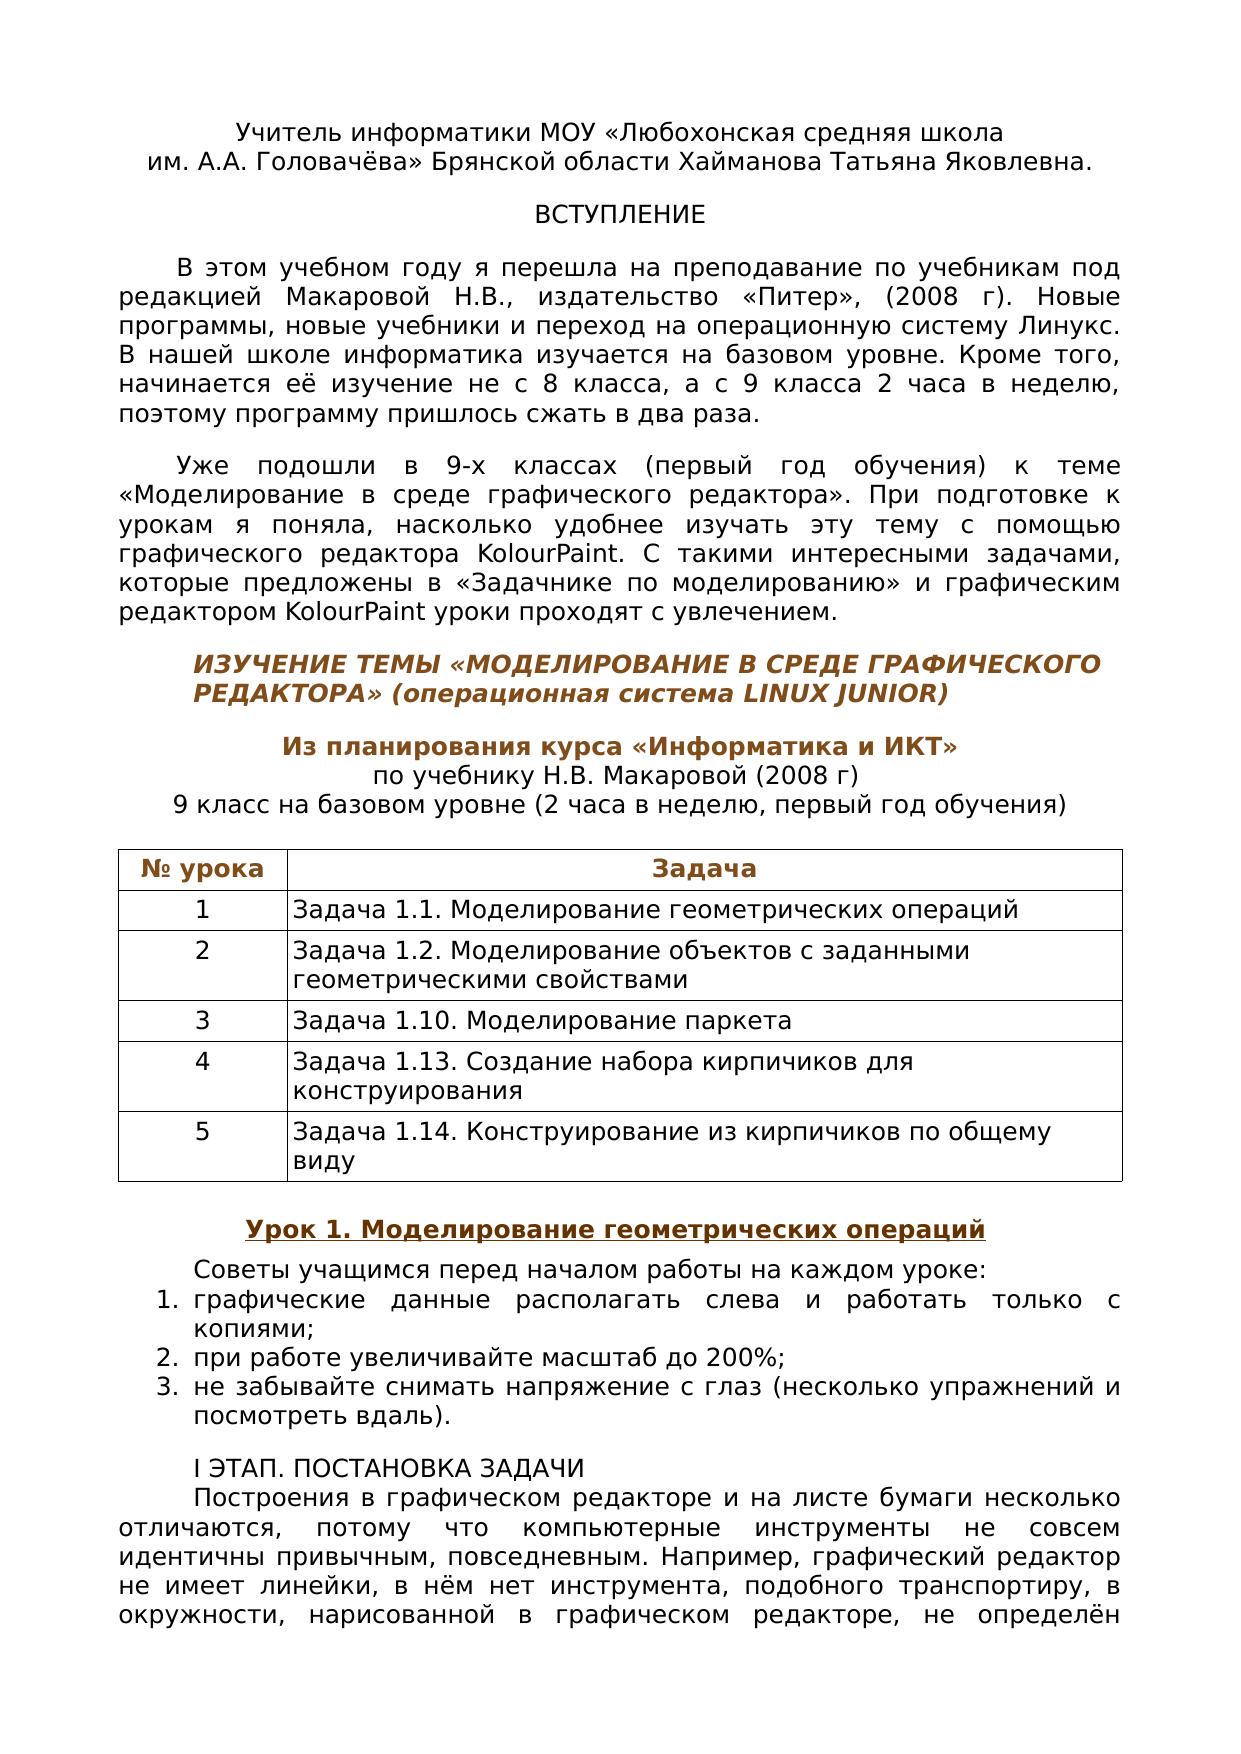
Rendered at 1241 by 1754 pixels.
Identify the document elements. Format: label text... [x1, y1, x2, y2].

text Из планирования курса «Информатика и ИКТ» по учебнику Н.В. Макаровой (2008 г) [118, 732, 1122, 791]
table_cell 5 [119, 1112, 287, 1181]
table_cell Задача 1.1. Моделирование геометрических операций [288, 891, 1122, 930]
text Уже подошли в 9-х классах (первый год обучения) к теме «Моделирование в среде графического редактора». При подготовке к урокам я поняла, насколько удобнее изучать эту тему с помощью графического редактора KolourPaint. С такими интересными задачами, которые предложены в «Задачнике по моделированию» и графическим редактором KolourPaint уроки проходят с увлечением. [118, 452, 1122, 627]
text В этом учебном году я перешла на преподавание по учебникам под редакцией Макаровой Н.В., издательство «Питер», (2008 г). Новые программы, новые учебники и переход на операционную систему Линукс. В нашей школе информатика изучается на базовом уровне. Кроме того, начинается её изучение не с 8 класса, а с 9 класса 2 часа в неделю, поэтому программу пришлось сжать в два раза. [118, 253, 1122, 428]
table_cell 2 [119, 931, 287, 1000]
table_cell 1 [119, 891, 287, 930]
table_cell Задача 1.2. Моделирование объектов с заданными геометрическими свойствами [288, 931, 1122, 1000]
table_cell 3 [119, 1001, 287, 1041]
text Урок 1. Моделирование геометрических операций [118, 1215, 1122, 1244]
table_cell 4 [119, 1042, 287, 1111]
table_cell Задача 1.10. Моделирование паркета [288, 1001, 1122, 1041]
text Построения в графическом редакторе и на листе бумаги несколько отличаются, потому что компьютерные инструменты не совсем идентичны привычным, повседневным. Например, графический редактор не имеет линейки, в нём нет инструмента, подобного транспортиру, в окружности, нарисованной в графическом редакторе, не определён [118, 1483, 1122, 1629]
list Изучение темы «Моделирование в среде графического редактора» (операционная система Linux Junior) [156, 650, 1122, 708]
text 9 класс на базовом уровне (2 часа в неделю, первый год обучения) [118, 791, 1122, 820]
text Учитель информатики МОУ «Любохонская средняя школа им. А.А. Головачёва» Брянской области Хайманова Татьяна Яковлевна. [118, 118, 1122, 176]
table_header № урока [119, 850, 287, 889]
table_header Задача [288, 850, 1122, 889]
list при работе увеличивайте масштаб до 200%; [156, 1343, 1122, 1372]
text Советы учащимся перед началом работы на каждом уроке: [118, 1256, 1122, 1285]
table_cell Задача 1.13. Создание набора кирпичиков для конструирования [288, 1042, 1122, 1111]
table_cell Задача 1.14. Конструирование из кирпичиков по общему виду [288, 1112, 1122, 1181]
text I ЭТАП. ПОСТАНОВКА ЗАДАЧИ [118, 1454, 1122, 1483]
list графические данные располагать слева и работать только с копиями; [156, 1285, 1122, 1343]
list не забывайте снимать напряжение с глаз (несколько упражнений и посмотреть вдаль). [156, 1372, 1122, 1431]
text ВСТУПЛЕНИЕ [118, 200, 1122, 229]
